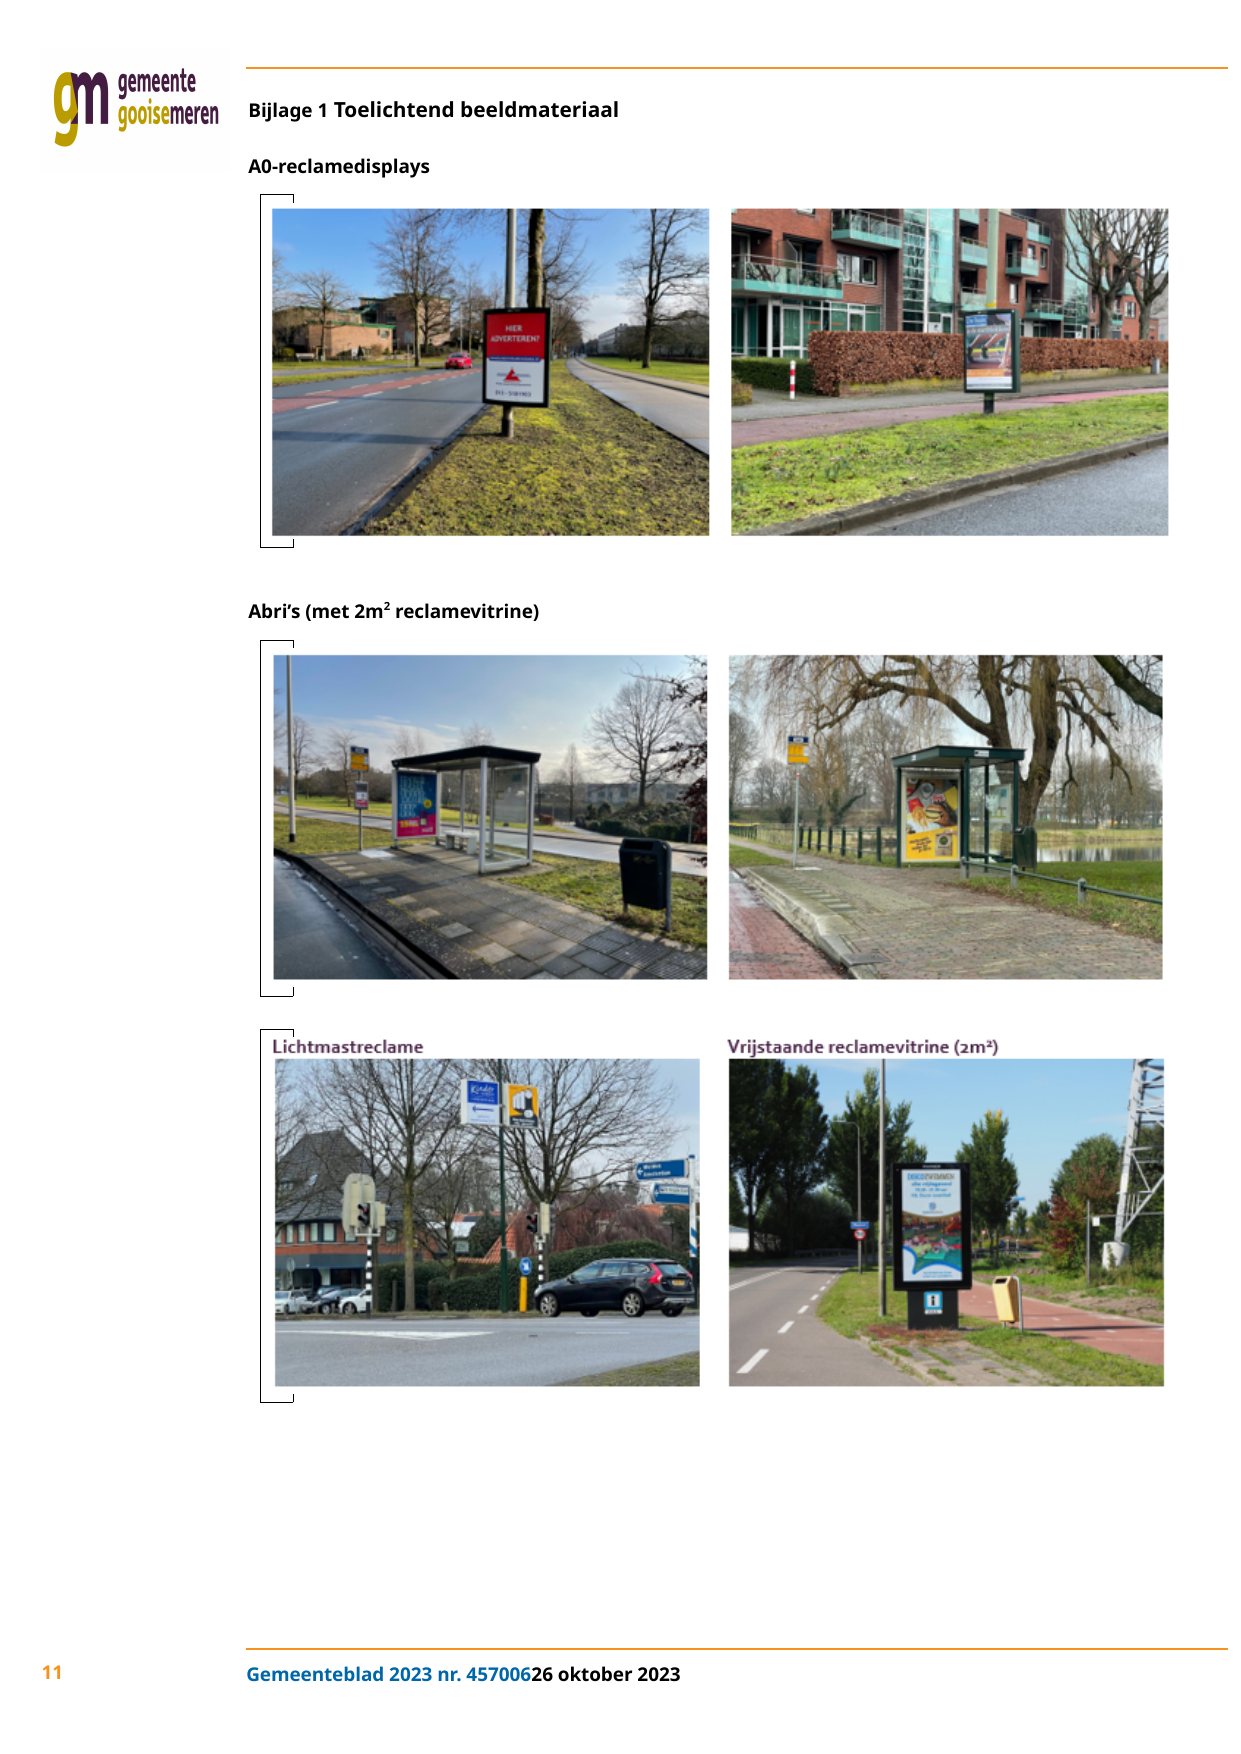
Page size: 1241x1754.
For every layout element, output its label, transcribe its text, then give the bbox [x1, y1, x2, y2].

text Bijlage 1 Toelichtend beeldmateriaal [248, 95, 1152, 123]
picture [268, 648, 1173, 987]
picture [41, 47, 231, 172]
text Abri’s (met 2m2 reclamevitrine) [248, 598, 1152, 624]
picture [268, 1037, 1173, 1394]
text A0-reclamedisplays [248, 153, 1152, 179]
picture [268, 203, 1173, 539]
